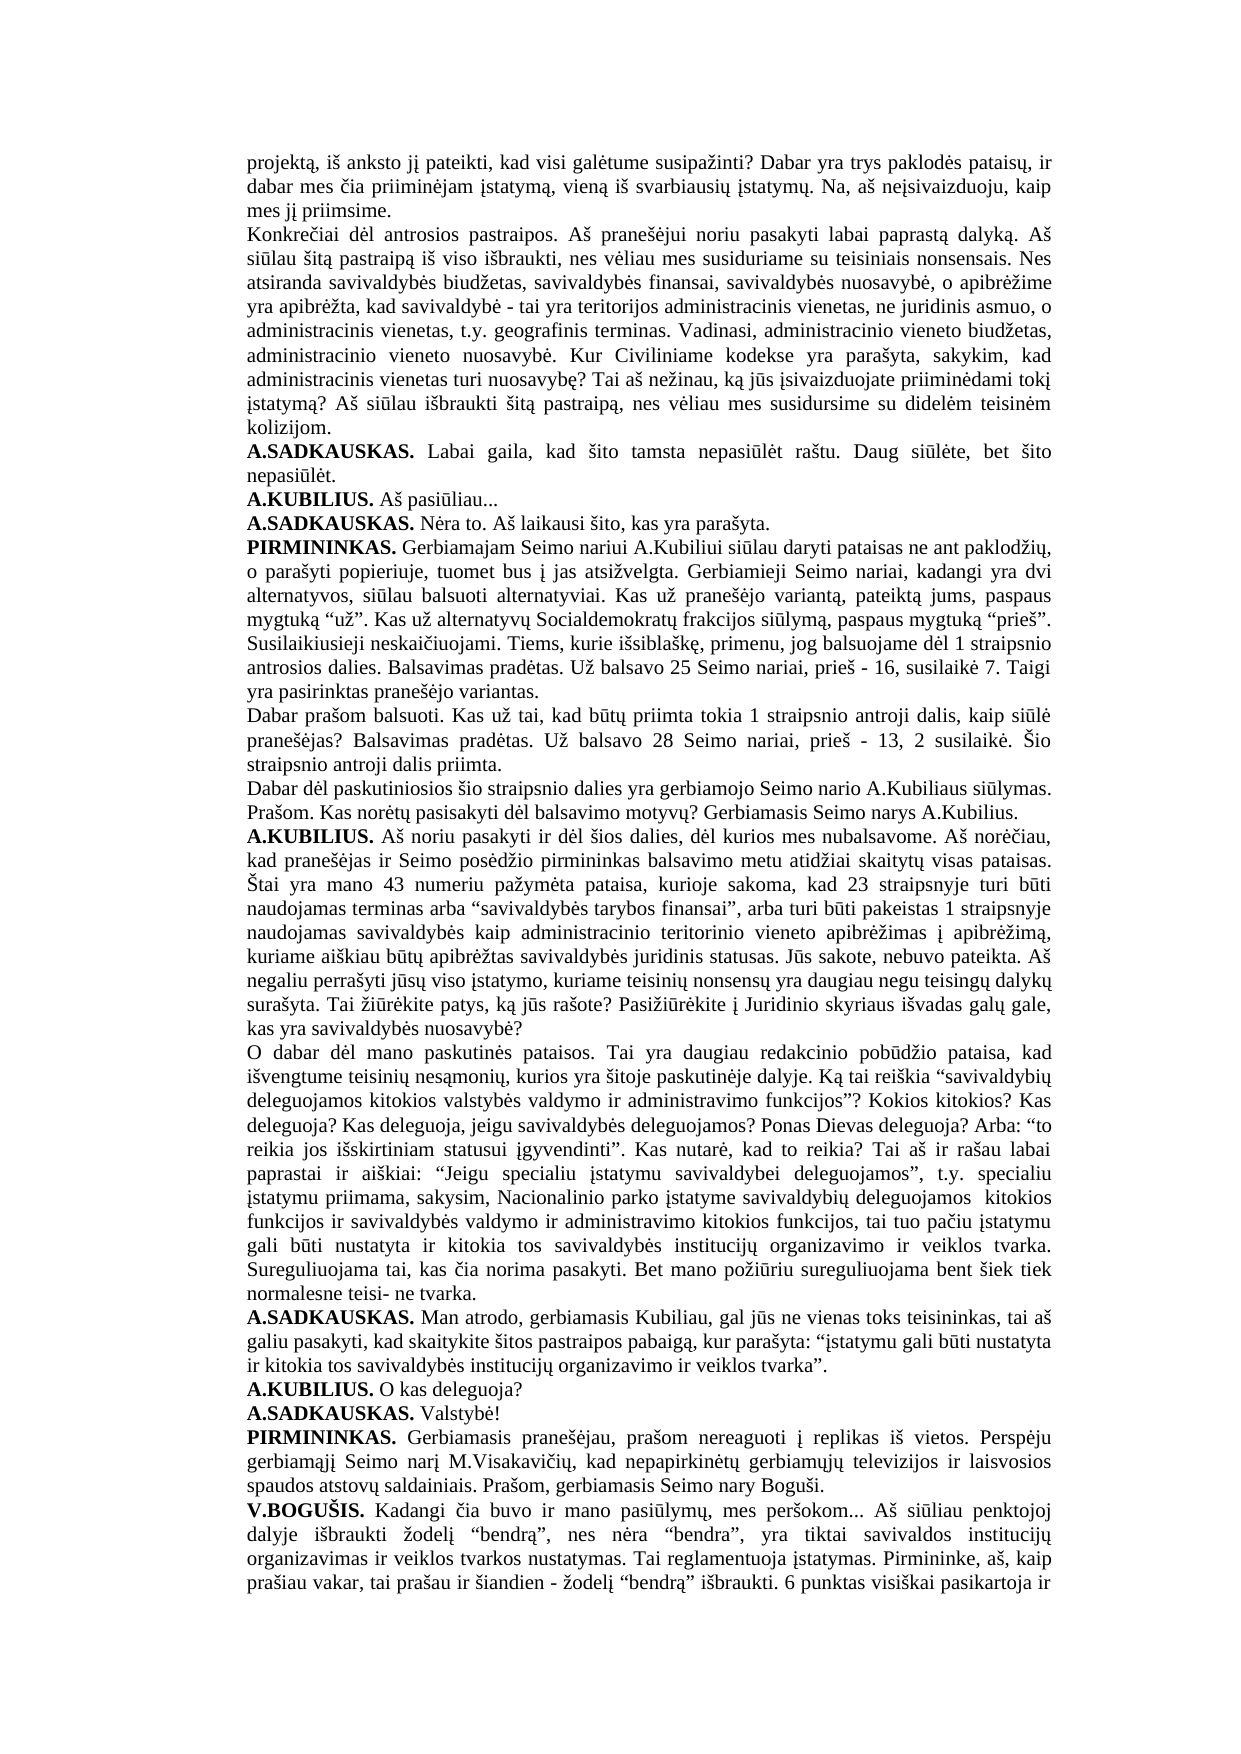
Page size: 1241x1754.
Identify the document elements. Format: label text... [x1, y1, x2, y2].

text PIRMININKAS. Gerbiamasis pranešėjau, prašom nereaguoti į replikas iš vietos. Perspėju gerbiamąjį Seimo narį M.Visakavičių, kad nepapirkinėtų gerbiamųjų televizijos ir laisvosios spaudos atstovų saldainiais. Prašom, gerbiamasis Seimo nary Boguši. [247, 1425, 1053, 1497]
text Dabar dėl paskutiniosios šio straipsnio dalies yra gerbiamojo Seimo nario A.Kubiliaus siūlymas. Prašom. Kas norėtų pasisakyti dėl balsavimo motyvų? Gerbiamasis Seimo narys A.Kubilius. [247, 776, 1053, 824]
text A.SADKAUSKAS. Labai gaila, kad šito tamsta nepasiūlėt raštu. Daug siūlėte, bet šito nepasiūlėt. [247, 439, 1053, 487]
text projektą, iš anksto jį pateikti, kad visi galėtume susipažinti? Dabar yra trys paklodės pataisų, ir dabar mes čia priiminėjam įstatymą, vieną iš svarbiausių įstatymų. Na, aš neįsivaizduoju, kaip mes jį priimsime. [247, 150, 1053, 222]
text A.SADKAUSKAS. Valstybė! [247, 1401, 1053, 1425]
text A.KUBILIUS. O kas deleguoja? [247, 1377, 1053, 1401]
text PIRMININKAS. Gerbiamajam Seimo nariui A.Kubiliui siūlau daryti pataisas ne ant paklodžių, o parašyti popieriuje, tuomet bus į jas atsižvelgta. Gerbiamieji Seimo nariai, kadangi yra dvi alternatyvos, siūlau balsuoti alternatyviai. Kas už pranešėjo variantą, pateiktą jums, paspaus mygtuką “už”. Kas už alternatyvų Socialdemokratų frakcijos siūlymą, paspaus mygtuką “prieš”. Susilaikiusieji neskaičiuojami. Tiems, kurie išsiblaškę, primenu, jog balsuojame dėl 1 straipsnio antrosios dalies. Balsavimas pradėtas. Už balsavo 25 Seimo nariai, prieš - 16, susilaikė 7. Taigi yra pasirinktas pranešėjo variantas. [247, 535, 1053, 703]
text A.SADKAUSKAS. Nėra to. Aš laikausi šito, kas yra parašyta. [247, 511, 1053, 535]
text A.KUBILIUS. Aš noriu pasakyti ir dėl šios dalies, dėl kurios mes nubalsavome. Aš norėčiau, kad pranešėjas ir Seimo posėdžio pirmininkas balsavimo metu atidžiai skaitytų visas pataisas. Štai yra mano 43 numeriu pažymėta pataisa, kurioje sakoma, kad 23 straipsnyje turi būti naudojamas terminas arba “savivaldybės tarybos finansai”, arba turi būti pakeistas 1 straipsnyje naudojamas savivaldybės kaip administracinio teritorinio vieneto apibrėžimas į apibrėžimą, kuriame aiškiau būtų apibrėžtas savivaldybės juridinis statusas. Jūs sakote, nebuvo pateikta. Aš negaliu perrašyti jūsų viso įstatymo, kuriame teisinių nonsensų yra daugiau negu teisingų dalykų surašyta. Tai žiūrėkite patys, ką jūs rašote? Pasižiūrėkite į Juridinio skyriaus išvadas galų gale, kas yra savivaldybės nuosavybė? [247, 824, 1053, 1040]
text A.SADKAUSKAS. Man atrodo, gerbiamasis Kubiliau, gal jūs ne vienas toks teisininkas, tai aš galiu pasakyti, kad skaitykite šitos pastraipos pabaigą, kur parašyta: “įstatymu gali būti nustatyta ir kitokia tos savivaldybės institucijų organizavimo ir veiklos tvarka”. [247, 1305, 1053, 1377]
text A.KUBILIUS. Aš pasiūliau... [247, 487, 1053, 511]
text O dabar dėl mano paskutinės pataisos. Tai yra daugiau redakcinio pobūdžio pataisa, kad išvengtume teisinių nesąmonių, kurios yra šitoje paskutinėje dalyje. Ką tai reiškia “savivaldybių deleguojamos kitokios valstybės valdymo ir administravimo funkcijos”? Kokios kitokios? Kas deleguoja? Kas deleguoja, jeigu savivaldybės deleguojamos? Ponas Dievas deleguoja? Arba: “to reikia jos išskirtiniam statusui įgyvendinti”. Kas nutarė, kad to reikia? Tai aš ir rašau labai paprastai ir aiškiai: “Jeigu specialiu įstatymu savivaldybei deleguojamos”, t.y. specialiu įstatymu priimama, sakysim, Nacionalinio parko įstatyme savivaldybių deleguojamos kitokios funkcijos ir savivaldybės valdymo ir administravimo kitokios funkcijos, tai tuo pačiu įstatymu gali būti nustatyta ir kitokia tos savivaldybės institucijų organizavimo ir veiklos tvarka. Sureguliuojama tai, kas čia norima pasakyti. Bet mano požiūriu sureguliuojama bent šiek tiek normalesne teisi- ne tvarka. [247, 1040, 1053, 1305]
text Konkrečiai dėl antrosios pastraipos. Aš pranešėjui noriu pasakyti labai paprastą dalyką. Aš siūlau šitą pastraipą iš viso išbraukti, nes vėliau mes susiduriame su teisiniais nonsensais. Nes atsiranda savivaldybės biudžetas, savivaldybės finansai, savivaldybės nuosavybė, o apibrėžime yra apibrėžta, kad savivaldybė - tai yra teritorijos administracinis vienetas, ne juridinis asmuo, o administracinis vienetas, t.y. geografinis terminas. Vadinasi, administracinio vieneto biudžetas, administracinio vieneto nuosavybė. Kur Civiliniame kodekse yra parašyta, sakykim, kad administracinis vienetas turi nuosavybę? Tai aš nežinau, ką jūs įsivaizduojate priiminėdami tokį įstatymą? Aš siūlau išbraukti šitą pastraipą, nes vėliau mes susidursime su didelėm teisinėm kolizijom. [247, 222, 1053, 439]
text V.BOGUŠIS. Kadangi čia buvo ir mano pasiūlymų, mes peršokom... Aš siūliau penktojoj dalyje išbraukti žodelį “bendrą”, nes nėra “bendra”, yra tiktai savivaldos institucijų organizavimas ir veiklos tvarkos nustatymas. Tai reglamentuoja įstatymas. Pirmininke, aš, kaip prašiau vakar, tai prašau ir šiandien - žodelį “bendrą” išbraukti. 6 punktas visiškai pasikartoja ir [247, 1497, 1053, 1594]
text Dabar prašom balsuoti. Kas už tai, kad būtų priimta tokia 1 straipsnio antroji dalis, kaip siūlė pranešėjas? Balsavimas pradėtas. Už balsavo 28 Seimo nariai, prieš - 13, 2 susilaikė. Šio straipsnio antroji dalis priimta. [247, 703, 1053, 776]
